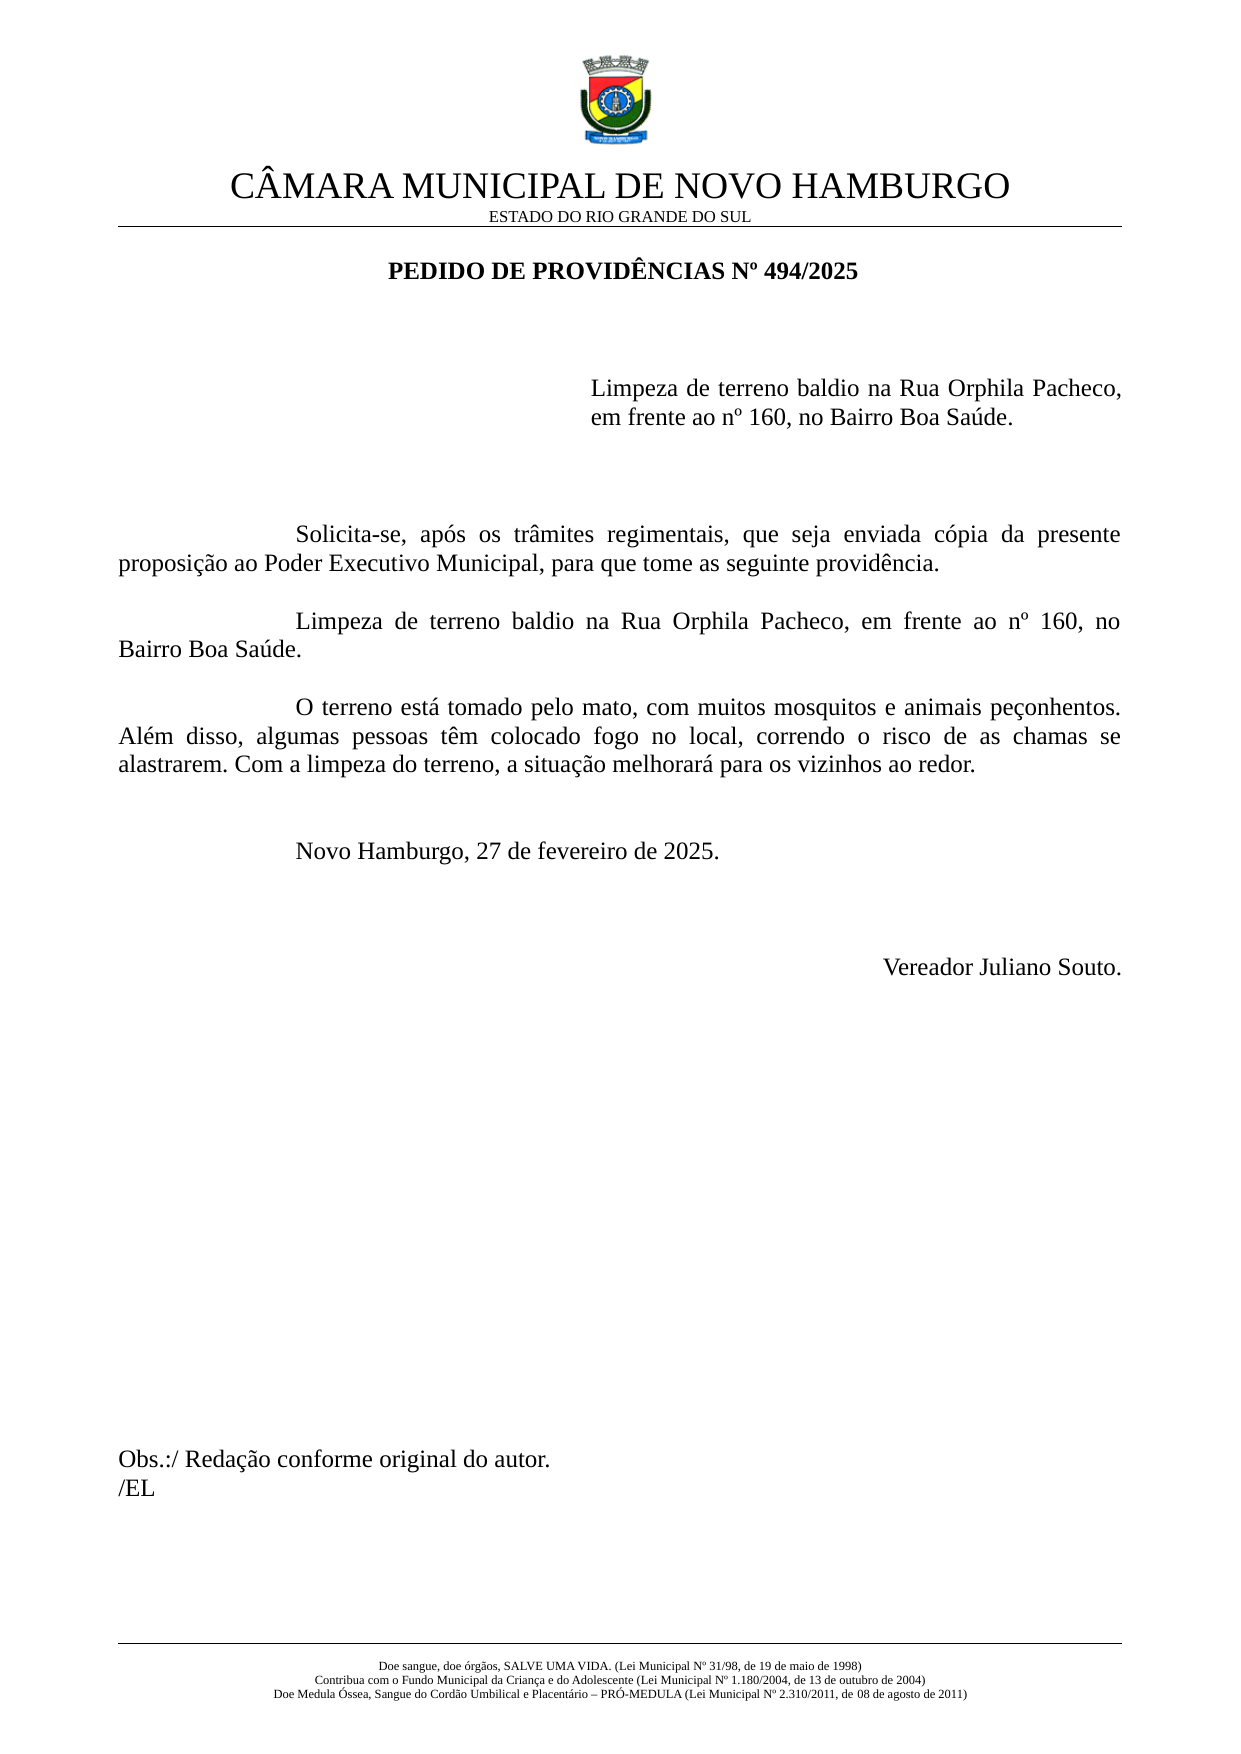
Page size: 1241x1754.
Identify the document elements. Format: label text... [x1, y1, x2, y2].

picture [574, 48, 655, 149]
text Solicita-se, após os trâmites regimentais, que seja enviada cópia da presente proposição ao Poder Executivo Municipal, para que tome as seguinte providência. [118, 519, 1122, 577]
text /EL [118, 1473, 1122, 1501]
text PEDIDO DE PROVIDÊNCIAS Nº 494/2025 [118, 256, 1122, 285]
text Vereador Juliano Souto. [118, 952, 1122, 981]
text O terreno está tomado pelo mato, com muitos mosquitos e animais peçonhentos. Além disso, algumas pessoas têm colocado fogo no local, correndo o risco de as chamas se alastrarem. Com a limpeza do terreno, a situação melhorará para os vizinhos ao redor. [118, 692, 1122, 778]
text Limpeza de terreno baldio na Rua Orphila Pacheco, em frente ao nº 160, no Bairro Boa Saúde. [118, 606, 1122, 663]
text Novo Hamburgo, 27 de fevereiro de 2025. [118, 836, 1122, 864]
text Limpeza de terreno baldio na Rua Orphila Pacheco, em frente ao nº 160, no Bairro Boa Saúde. [591, 373, 1122, 431]
text Obs.:/ Redação conforme original do autor. [118, 1444, 1122, 1473]
